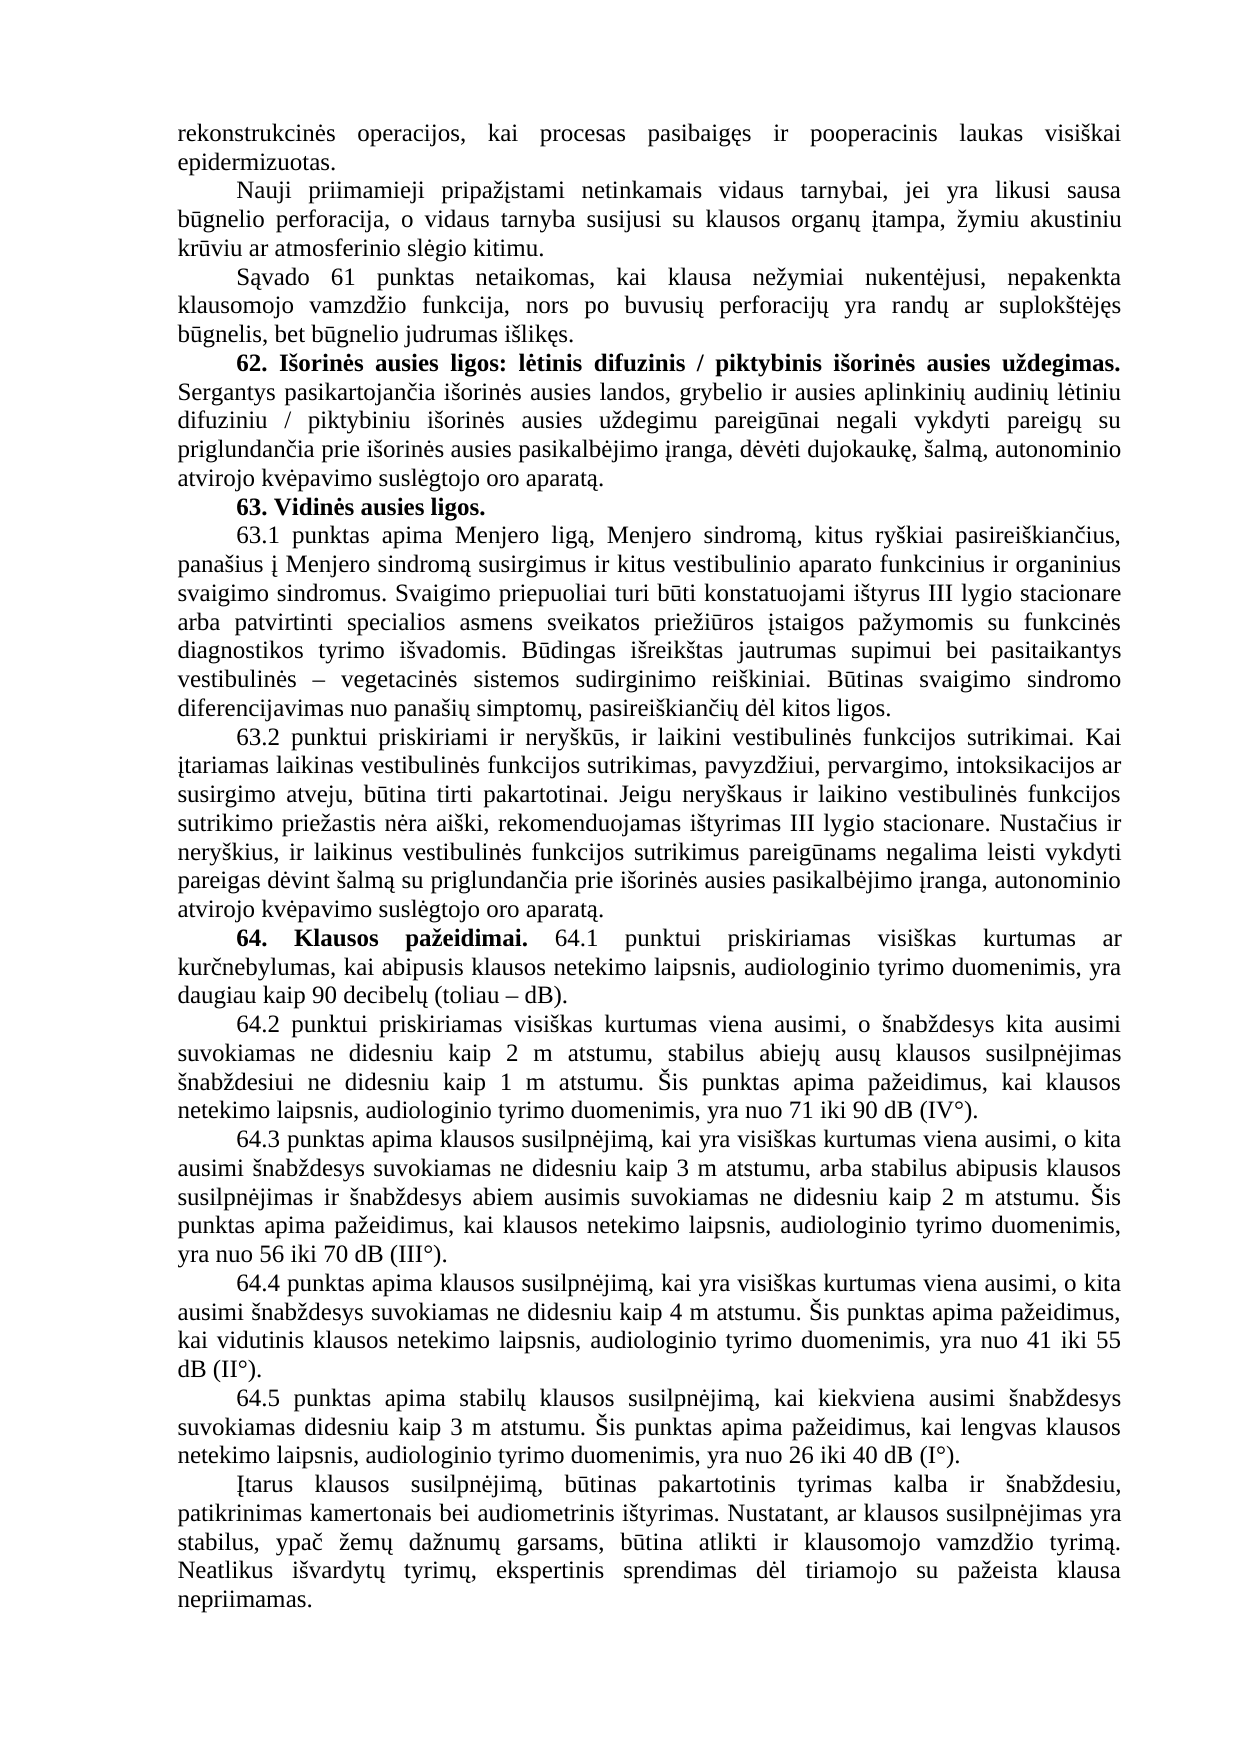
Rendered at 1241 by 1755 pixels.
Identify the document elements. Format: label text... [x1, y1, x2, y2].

text 63.2 punktui priskiriami ir neryškūs, ir laikini vestibulinės funkcijos sutrikimai. Kai įtariamas laikinas vestibulinės funkcijos sutrikimas, pavyzdžiui, pervargimo, intoksikacijos ar susirgimo atveju, būtina tirti pakartotinai. Jeigu neryškaus ir laikino vestibulinės funkcijos sutrikimo priežastis nėra aiški, rekomenduojamas ištyrimas III lygio stacionare. Nustačius ir neryškius, ir laikinus vestibulinės funkcijos sutrikimus pareigūnams negalima leisti vykdyti pareigas dėvint šalmą su priglundančia prie išorinės ausies pasikalbėjimo įranga, autonominio atvirojo kvėpavimo suslėgtojo oro aparatą. [177, 722, 1122, 923]
text 64. Klausos pažeidimai. 64.1 punktui priskiriamas visiškas kurtumas ar kurčnebylumas, kai abipusis klausos netekimo laipsnis, audiologinio tyrimo duomenimis, yra daugiau kaip 90 decibelų (toliau – dB). [177, 923, 1122, 1009]
text Sąvado 61 punktas netaikomas, kai klausa nežymiai nukentėjusi, nepakenkta klausomojo vamzdžio funkcija, nors po buvusių perforacijų yra randų ar suplokštėjęs būgnelis, bet būgnelio judrumas išlikęs. [177, 262, 1122, 348]
text 62. Išorinės ausies ligos: lėtinis difuzinis / piktybinis išorinės ausies uždegimas. Sergantys pasikartojančia išorinės ausies landos, grybelio ir ausies aplinkinių audinių lėtiniu difuziniu / piktybiniu išorinės ausies uždegimu pareigūnai negali vykdyti pareigų su priglundančia prie išorinės ausies pasikalbėjimo įranga, dėvėti dujokaukę, šalmą, autonominio atvirojo kvėpavimo suslėgtojo oro aparatą. [177, 348, 1122, 492]
text 64.4 punktas apima klausos susilpnėjimą, kai yra visiškas kurtumas viena ausimi, o kita ausimi šnabždesys suvokiamas ne didesniu kaip 4 m atstumu. Šis punktas apima pažeidimus, kai vidutinis klausos netekimo laipsnis, audiologinio tyrimo duomenimis, yra nuo 41 iki 55 dB (II°). [177, 1268, 1122, 1383]
text Įtarus klausos susilpnėjimą, būtinas pakartotinis tyrimas kalba ir šnabždesiu, patikrinimas kamertonais bei audiometrinis ištyrimas. Nustatant, ar klausos susilpnėjimas yra stabilus, ypač žemų dažnumų garsams, būtina atlikti ir klausomojo vamzdžio tyrimą. Neatlikus išvardytų tyrimų, ekspertinis sprendimas dėl tiriamojo su pažeista klausa nepriimamas. [177, 1469, 1122, 1613]
text 64.5 punktas apima stabilų klausos susilpnėjimą, kai kiekviena ausimi šnabždesys suvokiamas didesniu kaip 3 m atstumu. Šis punktas apima pažeidimus, kai lengvas klausos netekimo laipsnis, audiologinio tyrimo duomenimis, yra nuo 26 iki 40 dB (I°). [177, 1383, 1122, 1469]
text rekonstrukcinės operacijos, kai procesas pasibaigęs ir pooperacinis laukas visiškai epidermizuotas. [177, 118, 1122, 176]
text 64.2 punktui priskiriamas visiškas kurtumas viena ausimi, o šnabždesys kita ausimi suvokiamas ne didesniu kaip 2 m atstumu, stabilus abiejų ausų klausos susilpnėjimas šnabždesiui ne didesniu kaip 1 m atstumu. Šis punktas apima pažeidimus, kai klausos netekimo laipsnis, audiologinio tyrimo duomenimis, yra nuo 71 iki 90 dB (IV°). [177, 1009, 1122, 1124]
text 63. Vidinės ausies ligos. [177, 492, 1122, 521]
text Nauji priimamieji pripažįstami netinkamais vidaus tarnybai, jei yra likusi sausa būgnelio perforacija, o vidaus tarnyba susijusi su klausos organų įtampa, žymiu akustiniu krūviu ar atmosferinio slėgio kitimu. [177, 176, 1122, 262]
text 64.3 punktas apima klausos susilpnėjimą, kai yra visiškas kurtumas viena ausimi, o kita ausimi šnabždesys suvokiamas ne didesniu kaip 3 m atstumu, arba stabilus abipusis klausos susilpnėjimas ir šnabždesys abiem ausimis suvokiamas ne didesniu kaip 2 m atstumu. Šis punktas apima pažeidimus, kai klausos netekimo laipsnis, audiologinio tyrimo duomenimis, yra nuo 56 iki 70 dB (III°). [177, 1124, 1122, 1268]
text 63.1 punktas apima Menjero ligą, Menjero sindromą, kitus ryškiai pasireiškiančius, panašius į Menjero sindromą susirgimus ir kitus vestibulinio aparato funkcinius ir organinius svaigimo sindromus. Svaigimo priepuoliai turi būti konstatuojami ištyrus III lygio stacionare arba patvirtinti specialios asmens sveikatos priežiūros įstaigos pažymomis su funkcinės diagnostikos tyrimo išvadomis. Būdingas išreikštas jautrumas supimui bei pasitaikantys vestibulinės – vegetacinės sistemos sudirginimo reiškiniai. Būtinas svaigimo sindromo diferencijavimas nuo panašių simptomų, pasireiškiančių dėl kitos ligos. [177, 521, 1122, 722]
